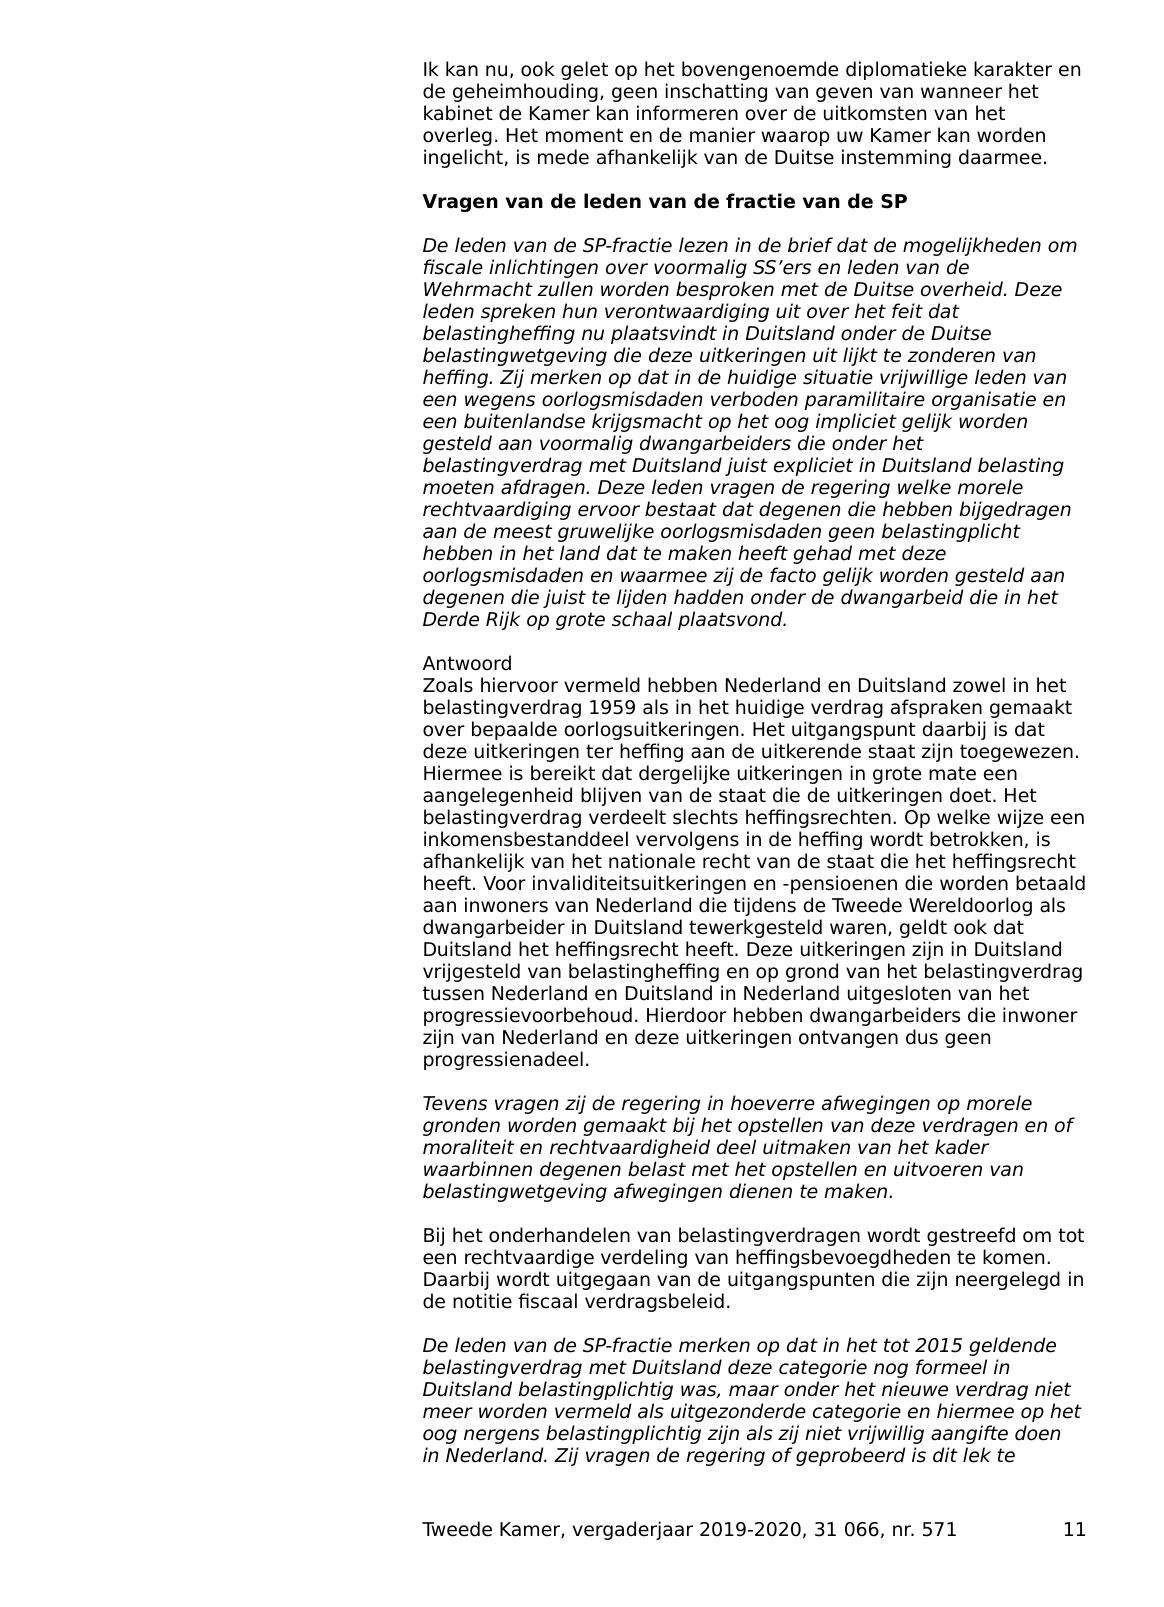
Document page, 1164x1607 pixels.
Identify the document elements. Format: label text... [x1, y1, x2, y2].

text De leden van de SP-fractie merken op dat in het tot 2015 geldende belastingverdrag met Duitsland deze categorie nog formeel in Duitsland belastingplichtig was, maar onder het nieuwe verdrag niet meer worden vermeld als uitgezonderde categorie en hiermee op het oog nergens belastingplichtig zijn als zij niet vrijwillig aangifte doen in Nederland. Zij vragen de regering of geprobeerd is dit lek te [422, 1335, 1087, 1467]
text De leden van de SP-fractie lezen in de brief dat de mogelijkheden om fiscale inlichtingen over voormalig SS’ers en leden van de Wehrmacht zullen worden besproken met de Duitse overheid. Deze leden spreken hun verontwaardiging uit over het feit dat belastingheffing nu plaatsvindt in Duitsland onder de Duitse belastingwetgeving die deze uitkeringen uit lijkt te zonderen van heffing. Zij merken op dat in de huidige situatie vrijwillige leden van een wegens oorlogsmisdaden verboden paramilitaire organisatie en een buitenlandse krijgsmacht op het oog impliciet gelijk worden gesteld aan voormalig dwangarbeiders die onder het belastingverdrag met Duitsland juist expliciet in Duitsland belasting moeten afdragen. Deze leden vragen de regering welke morele rechtvaardiging ervoor bestaat dat degenen die hebben bijgedragen aan de meest gruwelijke oorlogsmisdaden geen belastingplicht hebben in het land dat te maken heeft gehad met deze oorlogsmisdaden en waarmee zij de facto gelijk worden gesteld aan degenen die juist te lijden hadden onder de dwangarbeid die in het Derde Rijk op grote schaal plaatsvond. [422, 235, 1087, 631]
text Ik kan nu, ook gelet op het bovengenoemde diplomatieke karakter en de geheimhouding, geen inschatting van geven van wanneer het kabinet de Kamer kan informeren over de uitkomsten van het overleg. Het moment en de manier waarop uw Kamer kan worden ingelicht, is mede afhankelijk van de Duitse instemming daarmee. [422, 59, 1087, 169]
text Tevens vragen zij de regering in hoeverre afwegingen op morele gronden worden gemaakt bij het opstellen van deze verdragen en of moraliteit en rechtvaardigheid deel uitmaken van het kader waarbinnen degenen belast met het opstellen en uitvoeren van belastingwetgeving afwegingen dienen te maken. [422, 1093, 1087, 1203]
text Zoals hiervoor vermeld hebben Nederland en Duitsland zowel in het belastingverdrag 1959 als in het huidige verdrag afspraken gemaakt over bepaalde oorlogsuitkeringen. Het uitgangspunt daarbij is dat deze uitkeringen ter heffing aan de uitkerende staat zijn toegewezen. Hiermee is bereikt dat dergelijke uitkeringen in grote mate een aangelegenheid blijven van de staat die de uitkeringen doet. Het belastingverdrag verdeelt slechts heffingsrechten. Op welke wijze een inkomensbestanddeel vervolgens in de heffing wordt betrokken, is afhankelijk van het nationale recht van de staat die het heffingsrecht heeft. Voor invaliditeitsuitkeringen en -pensioenen die worden betaald aan inwoners van Nederland die tijdens de Tweede Wereldoorlog als dwangarbeider in Duitsland tewerkgesteld waren, geldt ook dat Duitsland het heffingsrecht heeft. Deze uitkeringen zijn in Duitsland vrijgesteld van belastingheffing en op grond van het belastingverdrag tussen Nederland en Duitsland in Nederland uitgesloten van het progressievoorbehoud. Hierdoor hebben dwangarbeiders die inwoner zijn van Nederland en deze uitkeringen ontvangen dus geen progressienadeel. [422, 675, 1087, 1071]
text Bij het onderhandelen van belastingverdragen wordt gestreefd om tot een rechtvaardige verdeling van heffingsbevoegdheden te komen. Daarbij wordt uitgegaan van de uitgangspunten die zijn neergelegd in de notitie fiscaal verdragsbeleid. [422, 1225, 1087, 1313]
subtitle Vragen van de leden van de fractie van de SP [422, 191, 1087, 213]
text Antwoord [422, 653, 1087, 675]
